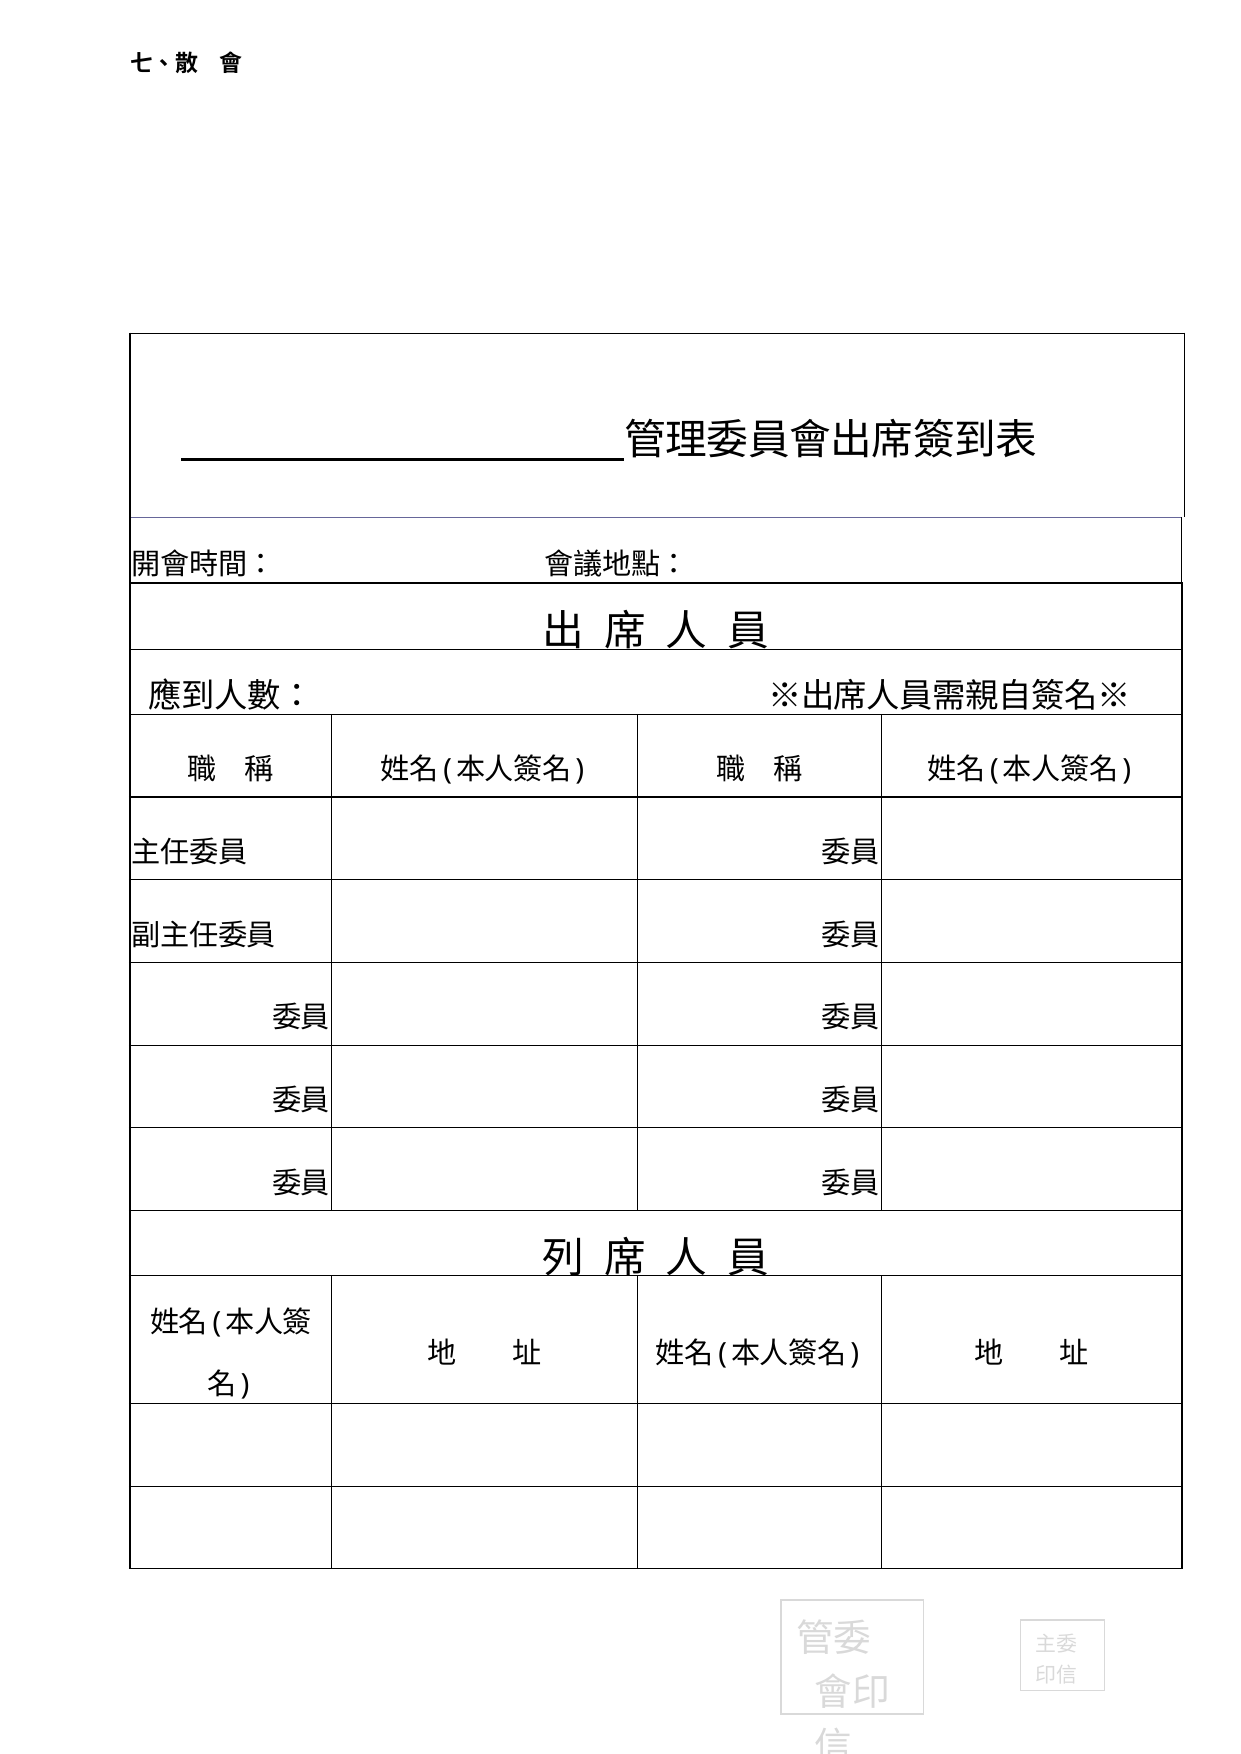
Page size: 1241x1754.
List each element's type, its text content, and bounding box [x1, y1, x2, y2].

table_cell 委員 [131, 963, 331, 1044]
table_cell [332, 1404, 637, 1486]
table_cell 委員 [638, 1046, 881, 1127]
table_cell 列 席 人 員 [131, 1211, 1181, 1275]
table_cell [882, 963, 1181, 1044]
table_header 管理委員會出席簽到表 [131, 334, 1184, 517]
table_cell [882, 1046, 1181, 1127]
table_cell 委員 [638, 798, 881, 879]
table_cell 副主任委員 [131, 880, 331, 962]
table_cell [332, 1046, 637, 1127]
table_cell 出 席 人 員 [131, 584, 1181, 648]
table_cell 姓名(本人簽名) [131, 1276, 331, 1403]
table_cell 委員 [638, 963, 881, 1044]
table_cell 地 址 [332, 1276, 637, 1403]
text 七、散 會 [130, 20, 1146, 82]
table_cell [882, 798, 1181, 879]
table_cell [131, 1487, 331, 1568]
table_cell 職 稱 [638, 715, 881, 796]
table_cell 姓名(本人簽名) [638, 1276, 881, 1403]
table_cell [332, 880, 637, 962]
table_cell [638, 1487, 881, 1568]
table_cell [882, 880, 1181, 962]
table_cell 委員 [131, 1046, 331, 1127]
table_cell [882, 1404, 1181, 1486]
table_cell 職 稱 [131, 715, 331, 796]
table_cell [332, 1487, 637, 1568]
table_cell 委員 [638, 1128, 881, 1210]
table_cell 委員 [131, 1128, 331, 1210]
table_cell 地 址 [882, 1276, 1181, 1403]
table_cell 姓名(本人簽名) [882, 715, 1181, 796]
table_cell [638, 1404, 881, 1486]
table_cell 應到人數： ※出席人員需親自簽名※ [131, 650, 1181, 714]
table_cell [332, 1128, 637, 1210]
table_cell 開會時間： 會議地點： [131, 518, 1181, 582]
table_cell [332, 963, 637, 1044]
table_cell 委員 [638, 880, 881, 962]
table_cell [332, 798, 637, 879]
table_cell 主任委員 [131, 798, 331, 879]
table_cell 姓名(本人簽名) [332, 715, 637, 796]
table_cell [882, 1128, 1181, 1210]
table_cell [131, 1404, 331, 1486]
table_cell [882, 1487, 1181, 1568]
